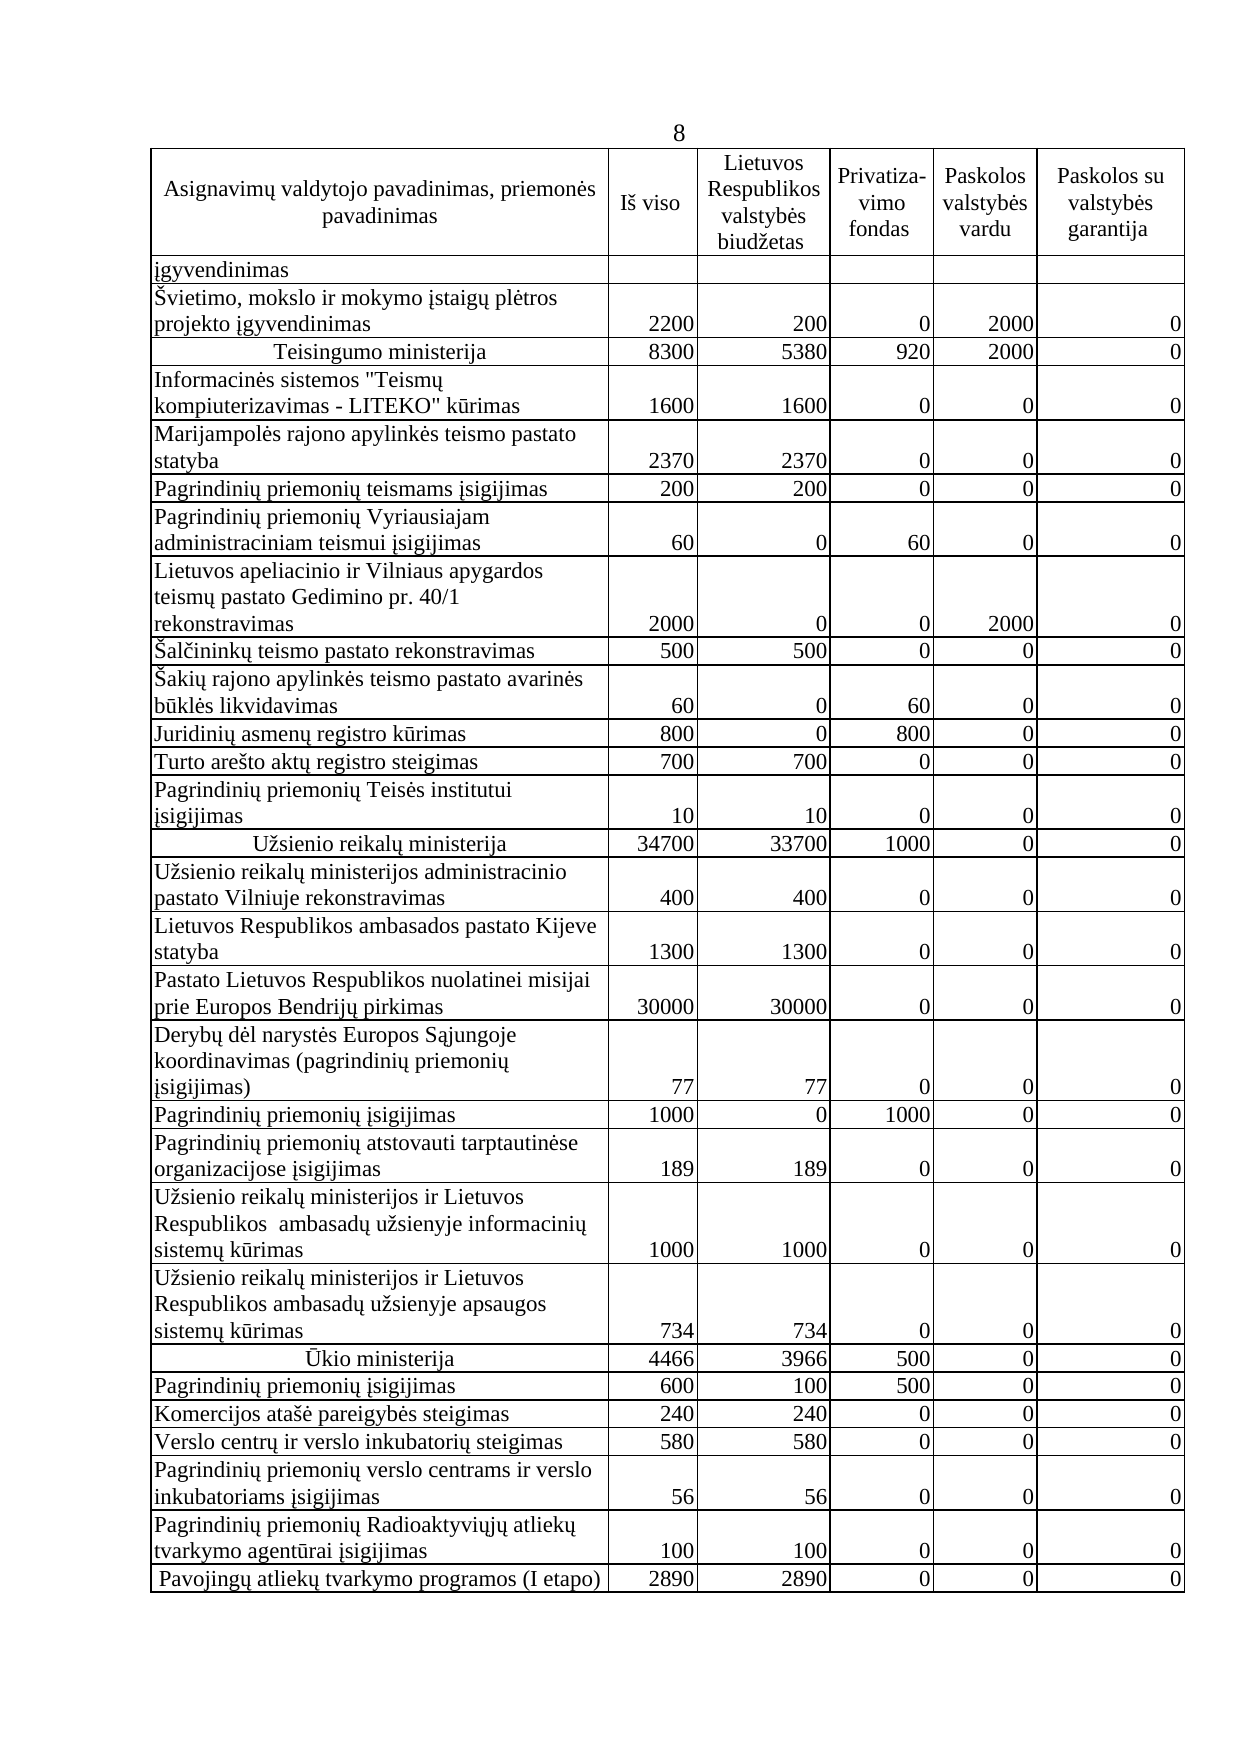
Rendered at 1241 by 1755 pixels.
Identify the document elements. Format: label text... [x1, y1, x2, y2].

table_cell 0 [698, 503, 829, 555]
table_cell 240 [609, 1401, 697, 1427]
table_cell 33700 [698, 830, 829, 856]
table_cell 56 [698, 1456, 829, 1509]
table_cell 0 [831, 858, 933, 911]
table_cell 0 [1038, 1264, 1184, 1343]
table_cell 0 [831, 912, 933, 965]
table_cell 0 [934, 1456, 1036, 1509]
table_cell 0 [831, 1183, 933, 1262]
table_cell 0 [934, 776, 1036, 828]
table_cell 1600 [609, 366, 697, 419]
table_cell 0 [1038, 776, 1184, 828]
table_cell 0 [831, 638, 933, 664]
table_cell 600 [609, 1373, 697, 1399]
table_cell Lietuvos apeliacinio ir Vilniaus apygardos teismų pastato Gedimino pr. 40/1 rekonstravimas [152, 557, 608, 636]
table_cell 0 [934, 503, 1036, 555]
table_cell [934, 256, 1036, 282]
table_cell 0 [1038, 1021, 1184, 1100]
table_cell 240 [698, 1401, 829, 1427]
table_cell 0 [831, 557, 933, 636]
table_cell 0 [1038, 748, 1184, 774]
table_cell Pagrindinių priemonių atstovauti tarptautinėse organizacijose įsigijimas [152, 1129, 608, 1182]
table_cell 2890 [698, 1565, 829, 1591]
table_header Asignavimų valdytojo pavadinimas, priemonės pavadinimas [152, 149, 608, 254]
table_cell 2370 [698, 421, 829, 473]
table_cell 0 [934, 1129, 1036, 1182]
table_cell 0 [934, 666, 1036, 718]
table_cell 0 [1038, 1401, 1184, 1427]
table_cell [1038, 256, 1184, 282]
table_cell 1000 [831, 1101, 933, 1128]
table_cell 400 [609, 858, 697, 911]
table_cell 10 [609, 776, 697, 828]
table_cell 189 [609, 1129, 697, 1182]
table_cell 1000 [609, 1101, 697, 1128]
table_cell 8300 [609, 338, 697, 365]
table_cell 0 [934, 638, 1036, 664]
table_cell 0 [934, 912, 1036, 965]
table_cell Derybų dėl narystės Europos Sąjungoje koordinavimas (pagrindinių priemonių įsigijimas) [152, 1021, 608, 1100]
table_cell 0 [698, 720, 829, 746]
table_cell 0 [698, 666, 829, 718]
table_cell 200 [698, 475, 829, 501]
table_cell 2890 [609, 1565, 697, 1591]
table_header Iš viso [609, 149, 697, 254]
table_cell 920 [831, 338, 933, 365]
table_cell 800 [609, 720, 697, 746]
table_cell 0 [1038, 1183, 1184, 1262]
table_cell 0 [831, 1565, 933, 1591]
table_cell 56 [609, 1456, 697, 1509]
table_cell 0 [831, 1264, 933, 1343]
table_cell Šakių rajono apylinkės teismo pastato avarinės būklės likvidavimas [152, 666, 608, 718]
table_cell 0 [831, 1511, 933, 1563]
table_cell 0 [934, 366, 1036, 419]
table_cell 0 [934, 1373, 1036, 1399]
table_cell Užsienio reikalų ministerijos ir Lietuvos Respublikos ambasadų užsienyje informacinių sistemų kūrimas [152, 1183, 608, 1262]
table_cell 1000 [698, 1183, 829, 1262]
table_cell 734 [609, 1264, 697, 1343]
table_cell Švietimo, mokslo ir mokymo įstaigų plėtros projekto įgyvendinimas [152, 284, 608, 337]
table_cell 0 [831, 475, 933, 501]
table_cell 0 [1038, 338, 1184, 365]
table_cell 0 [1038, 830, 1184, 856]
table_cell 2000 [934, 338, 1036, 365]
table_cell 0 [1038, 912, 1184, 965]
table_cell 500 [831, 1345, 933, 1371]
table_cell Komercijos atašė pareigybės steigimas [152, 1401, 608, 1427]
table_cell 1600 [698, 366, 829, 419]
table_cell 0 [934, 1511, 1036, 1563]
table_cell Verslo centrų ir verslo inkubatorių steigimas [152, 1428, 608, 1455]
table_cell 1000 [831, 830, 933, 856]
table_cell 0 [1038, 1456, 1184, 1509]
table_cell 2000 [934, 557, 1036, 636]
table_cell 0 [1038, 284, 1184, 337]
table_cell Pagrindinių priemonių įsigijimas [152, 1373, 608, 1399]
table_cell 0 [698, 1101, 829, 1128]
table_cell 500 [698, 638, 829, 664]
table_cell Informacinės sistemos "Teismų kompiuterizavimas - LITEKO" kūrimas [152, 366, 608, 419]
table_cell 189 [698, 1129, 829, 1182]
table_cell 0 [698, 557, 829, 636]
table_cell 0 [934, 858, 1036, 911]
table_cell 2370 [609, 421, 697, 473]
table_cell 0 [934, 1264, 1036, 1343]
table_cell įgyvendinimas [152, 256, 608, 282]
table_cell 0 [1038, 503, 1184, 555]
table_cell [609, 256, 697, 282]
table_cell 0 [1038, 1565, 1184, 1591]
table_cell 0 [1038, 966, 1184, 1019]
table_cell 0 [1038, 1373, 1184, 1399]
table_cell 0 [934, 1021, 1036, 1100]
table_cell 0 [831, 1428, 933, 1455]
table_cell 0 [831, 1401, 933, 1427]
table_cell 0 [934, 1101, 1036, 1128]
table_cell 0 [1038, 858, 1184, 911]
table_cell 0 [934, 1565, 1036, 1591]
table_cell 60 [609, 666, 697, 718]
table_cell 1300 [698, 912, 829, 965]
table_cell 30000 [609, 966, 697, 1019]
table_cell Užsienio reikalų ministerijos ir Lietuvos Respublikos ambasadų užsienyje apsaugos sistemų kūrimas [152, 1264, 608, 1343]
table_cell 60 [831, 666, 933, 718]
table_header Lietuvos Respublikos valstybės biudžetas [698, 149, 829, 254]
table_cell 0 [934, 1428, 1036, 1455]
table_cell 0 [831, 284, 933, 337]
table_cell Ūkio ministerija [152, 1345, 608, 1371]
table_cell 0 [831, 748, 933, 774]
table_cell 2200 [609, 284, 697, 337]
table_cell 0 [831, 1021, 933, 1100]
table_cell 500 [831, 1373, 933, 1399]
table_cell Lietuvos Respublikos ambasados pastato Kijeve statyba [152, 912, 608, 965]
table_cell 0 [831, 421, 933, 473]
table_cell 60 [831, 503, 933, 555]
table_cell 0 [1038, 1129, 1184, 1182]
table_cell Marijampolės rajono apylinkės teismo pastato statyba [152, 421, 608, 473]
table_cell 700 [609, 748, 697, 774]
table_cell 60 [609, 503, 697, 555]
table_cell Turto arešto aktų registro steigimas [152, 748, 608, 774]
table_cell 0 [1038, 720, 1184, 746]
table_cell Pastato Lietuvos Respublikos nuolatinei misijai prie Europos Bendrijų pirkimas [152, 966, 608, 1019]
table_cell 77 [698, 1021, 829, 1100]
table_cell 0 [831, 1456, 933, 1509]
table_cell 77 [609, 1021, 697, 1100]
table_cell 0 [934, 830, 1036, 856]
table_cell 2000 [609, 557, 697, 636]
table_cell 4466 [609, 1345, 697, 1371]
table_cell 0 [831, 366, 933, 419]
table_cell 0 [934, 475, 1036, 501]
table_cell Teisingumo ministerija [152, 338, 608, 365]
table_cell Užsienio reikalų ministerija [152, 830, 608, 856]
table_cell 0 [1038, 366, 1184, 419]
table_cell 0 [934, 421, 1036, 473]
table_cell 500 [609, 638, 697, 664]
table_cell 0 [1038, 1511, 1184, 1563]
table_cell 1300 [609, 912, 697, 965]
table_cell [698, 256, 829, 282]
table_cell 34700 [609, 830, 697, 856]
table_cell 734 [698, 1264, 829, 1343]
table_cell 0 [1038, 475, 1184, 501]
table_cell 0 [1038, 666, 1184, 718]
table_cell 0 [934, 966, 1036, 1019]
table_cell 400 [698, 858, 829, 911]
table_cell 200 [609, 475, 697, 501]
table_cell 100 [698, 1511, 829, 1563]
table_cell 0 [934, 1183, 1036, 1262]
table_cell 1000 [609, 1183, 697, 1262]
table_cell 200 [698, 284, 829, 337]
table_cell 0 [1038, 1428, 1184, 1455]
table_cell [831, 256, 933, 282]
table_cell Pavojingų atliekų tvarkymo programos (I etapo) [152, 1565, 608, 1591]
table_cell 0 [1038, 638, 1184, 664]
table_cell 580 [698, 1428, 829, 1455]
table_cell 0 [1038, 421, 1184, 473]
table_cell 0 [934, 720, 1036, 746]
table_cell 0 [1038, 1345, 1184, 1371]
table_cell 700 [698, 748, 829, 774]
table_cell 0 [934, 1345, 1036, 1371]
table_header Privatiza-vimo fondas [831, 149, 933, 254]
table_cell Užsienio reikalų ministerijos administracinio pastato Vilniuje rekonstravimas [152, 858, 608, 911]
table_cell 0 [934, 748, 1036, 774]
table_cell Pagrindinių priemonių įsigijimas [152, 1101, 608, 1128]
table_header Paskolos su valstybės garantija [1038, 149, 1184, 254]
table_cell 10 [698, 776, 829, 828]
table_cell 2000 [934, 284, 1036, 337]
table_cell 0 [831, 966, 933, 1019]
table_cell 0 [831, 1129, 933, 1182]
table_cell Pagrindinių priemonių teismams įsigijimas [152, 475, 608, 501]
table_cell Juridinių asmenų registro kūrimas [152, 720, 608, 746]
table_cell 3966 [698, 1345, 829, 1371]
table_cell 30000 [698, 966, 829, 1019]
table_cell Pagrindinių priemonių Vyriausiajam administraciniam teismui įsigijimas [152, 503, 608, 555]
table_cell Pagrindinių priemonių Teisės institutui įsigijimas [152, 776, 608, 828]
table_cell 0 [1038, 557, 1184, 636]
table_cell 0 [1038, 1101, 1184, 1128]
table_cell 580 [609, 1428, 697, 1455]
table_cell 5380 [698, 338, 829, 365]
table_header Paskolos valstybės vardu [934, 149, 1036, 254]
table_cell Pagrindinių priemonių Radioaktyviųjų atliekų tvarkymo agentūrai įsigijimas [152, 1511, 608, 1563]
table_cell 100 [609, 1511, 697, 1563]
table_cell 0 [831, 776, 933, 828]
table_cell 0 [934, 1401, 1036, 1427]
table_cell 100 [698, 1373, 829, 1399]
table_cell 800 [831, 720, 933, 746]
table_cell Šalčininkų teismo pastato rekonstravimas [152, 638, 608, 664]
table_cell Pagrindinių priemonių verslo centrams ir verslo inkubatoriams įsigijimas [152, 1456, 608, 1509]
